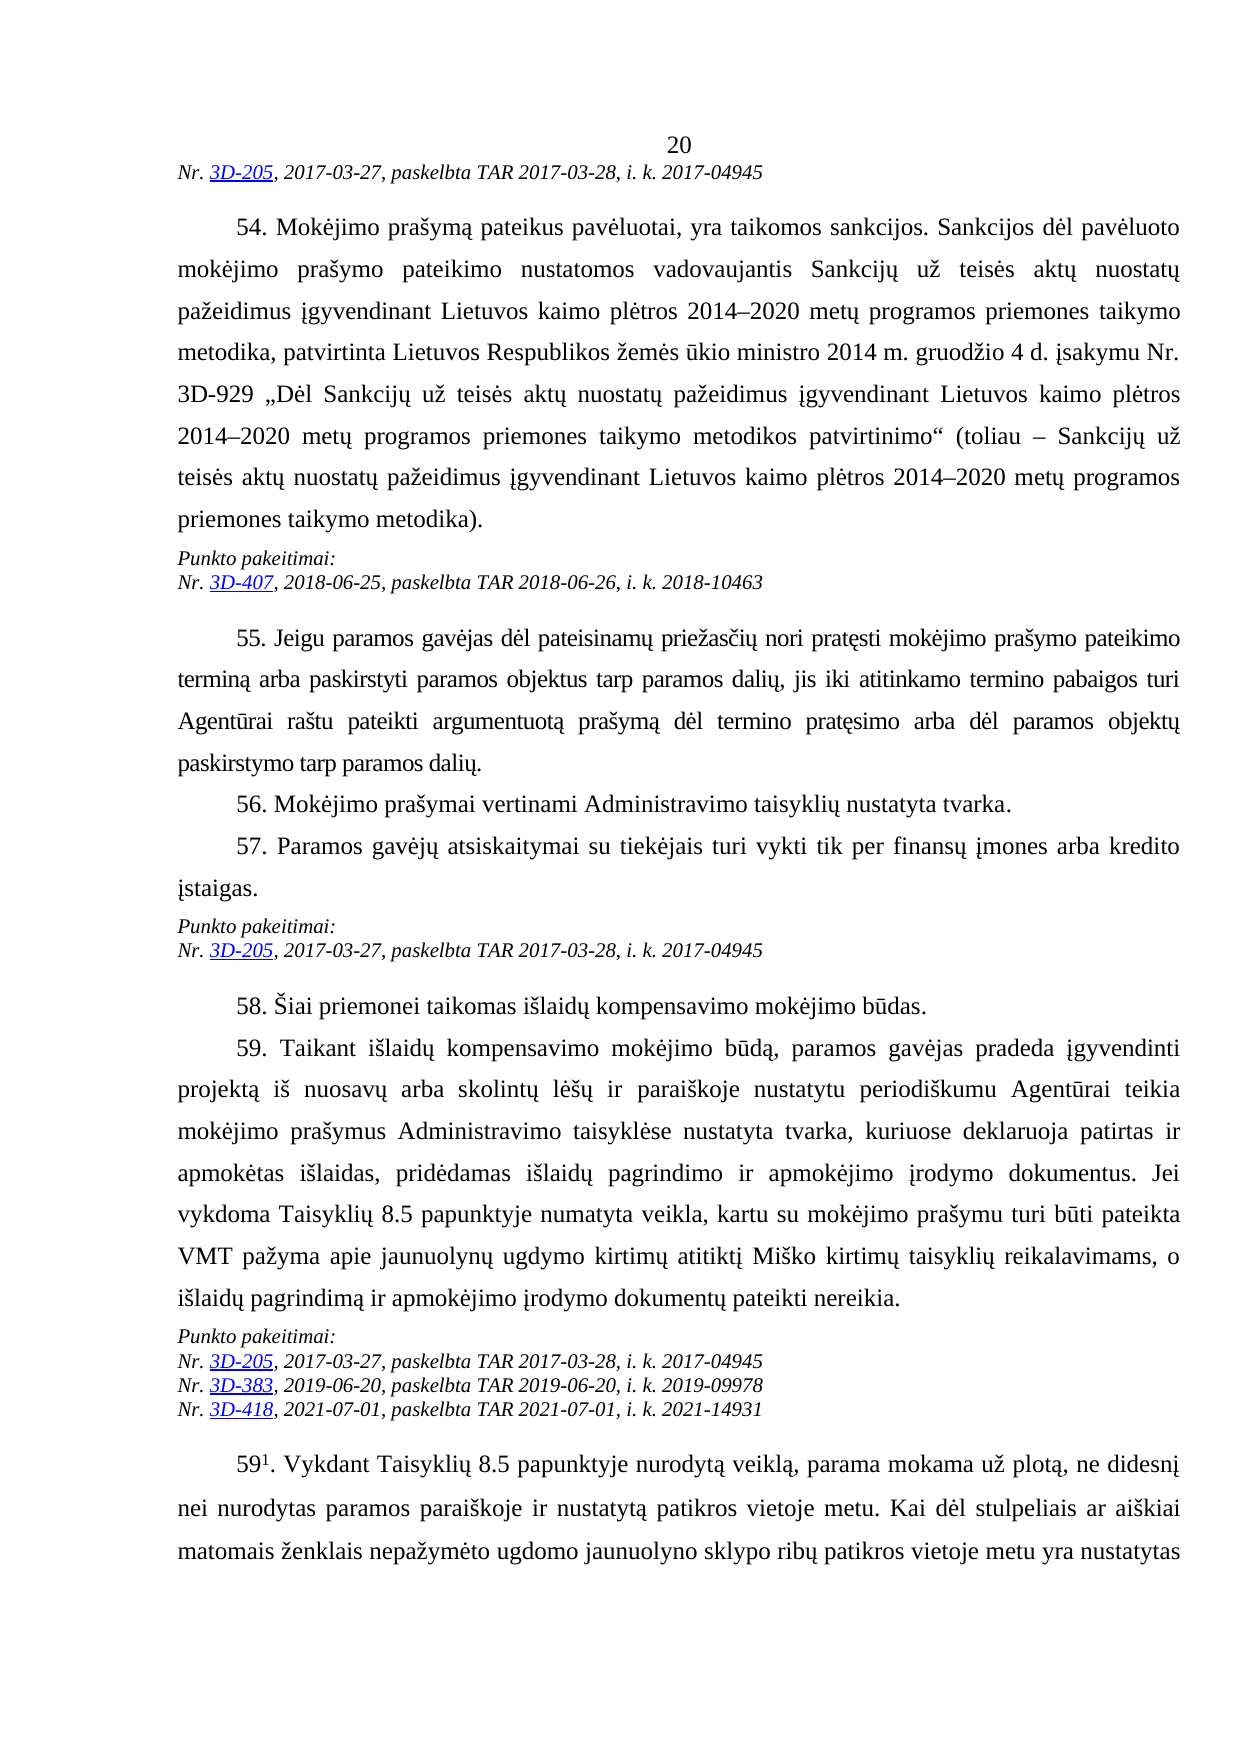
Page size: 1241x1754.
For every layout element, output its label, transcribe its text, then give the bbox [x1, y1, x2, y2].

text Nr. 3D-205, 2017-03-27, paskelbta TAR 2017-03-28, i. k. 2017-04945 [177, 159, 1181, 184]
text 54. Mokėjimo prašymą pateikus pavėluotai, yra taikomos sankcijos. Sankcijos dėl pavėluoto mokėjimo prašymo pateikimo nustatomos vadovaujantis Sankcijų už teisės aktų nuostatų pažeidimus įgyvendinant Lietuvos kaimo plėtros 2014–2020 metų programos priemones taikymo metodika, patvirtinta Lietuvos Respublikos žemės ūkio ministro 2014 m. gruodžio 4 d. įsakymu Nr. 3D-929 „Dėl Sankcijų už teisės aktų nuostatų pažeidimus įgyvendinant Lietuvos kaimo plėtros 2014–2020 metų programos priemones taikymo metodikos patvirtinimo“ (toliau – Sankcijų už teisės aktų nuostatų pažeidimus įgyvendinant Lietuvos kaimo plėtros 2014–2020 metų programos priemones taikymo metodika). [177, 212, 1181, 533]
text 58. Šiai priemonei taikomas išlaidų kompensavimo mokėjimo būdas. [177, 991, 1181, 1020]
text 56. Mokėjimo prašymai vertinami Administravimo taisyklių nustatyta tvarka. [177, 789, 1181, 818]
text Nr. 3D-383, 2019-06-20, paskelbta TAR 2019-06-20, i. k. 2019-09978 [177, 1373, 1181, 1397]
text Punkto pakeitimai: [177, 546, 1181, 570]
text Punkto pakeitimai: [177, 914, 1181, 938]
text Nr. 3D-418, 2021-07-01, paskelbta TAR 2021-07-01, i. k. 2021-14931 [177, 1397, 1181, 1421]
text 55. Jeigu paramos gavėjas dėl pateisinamų priežasčių nori pratęsti mokėjimo prašymo pateikimo terminą arba paskirstyti paramos objektus tarp paramos dalių, jis iki atitinkamo termino pabaigos turi Agentūrai raštu pateikti argumentuotą prašymą dėl termino pratęsimo arba dėl paramos objektų paskirstymo tarp paramos dalių. [177, 623, 1181, 776]
text Punkto pakeitimai: [177, 1324, 1181, 1348]
text Nr. 3D-205, 2017-03-27, paskelbta TAR 2017-03-28, i. k. 2017-04945 [177, 938, 1181, 962]
text 59. Taikant išlaidų kompensavimo mokėjimo būdą, paramos gavėjas pradeda įgyvendinti projektą iš nuosavų arba skolintų lėšų ir paraiškoje nustatytu periodiškumu Agentūrai teikia mokėjimo prašymus Administravimo taisyklėse nustatyta tvarka, kuriuose deklaruoja patirtas ir apmokėtas išlaidas, pridėdamas išlaidų pagrindimo ir apmokėjimo įrodymo dokumentus. Jei vykdoma Taisyklių 8.5 papunktyje numatyta veikla, kartu su mokėjimo prašymu turi būti pateikta VMT pažyma apie jaunuolynų ugdymo kirtimų atitiktį Miško kirtimų taisyklių reikalavimams, o išlaidų pagrindimą ir apmokėjimo įrodymo dokumentų pateikti nereikia. [177, 1033, 1181, 1312]
text Nr. 3D-407, 2018-06-25, paskelbta TAR 2018-06-26, i. k. 2018-10463 [177, 570, 1181, 594]
text 57. Paramos gavėjų atsiskaitymai su tiekėjais turi vykti tik per finansų įmones arba kredito įstaigas. [177, 831, 1181, 901]
text Nr. 3D-205, 2017-03-27, paskelbta TAR 2017-03-28, i. k. 2017-04945 [177, 1348, 1181, 1373]
text 591. Vykdant Taisyklių 8.5 papunktyje nurodytą veiklą, parama mokama už plotą, ne didesnį nei nurodytas paramos paraiškoje ir nustatytą patikros vietoje metu. Kai dėl stulpeliais ar aiškiai matomais ženklais nepažymėto ugdomo jaunuolyno sklypo ribų patikros vietoje metu yra nustatytas [177, 1449, 1181, 1564]
